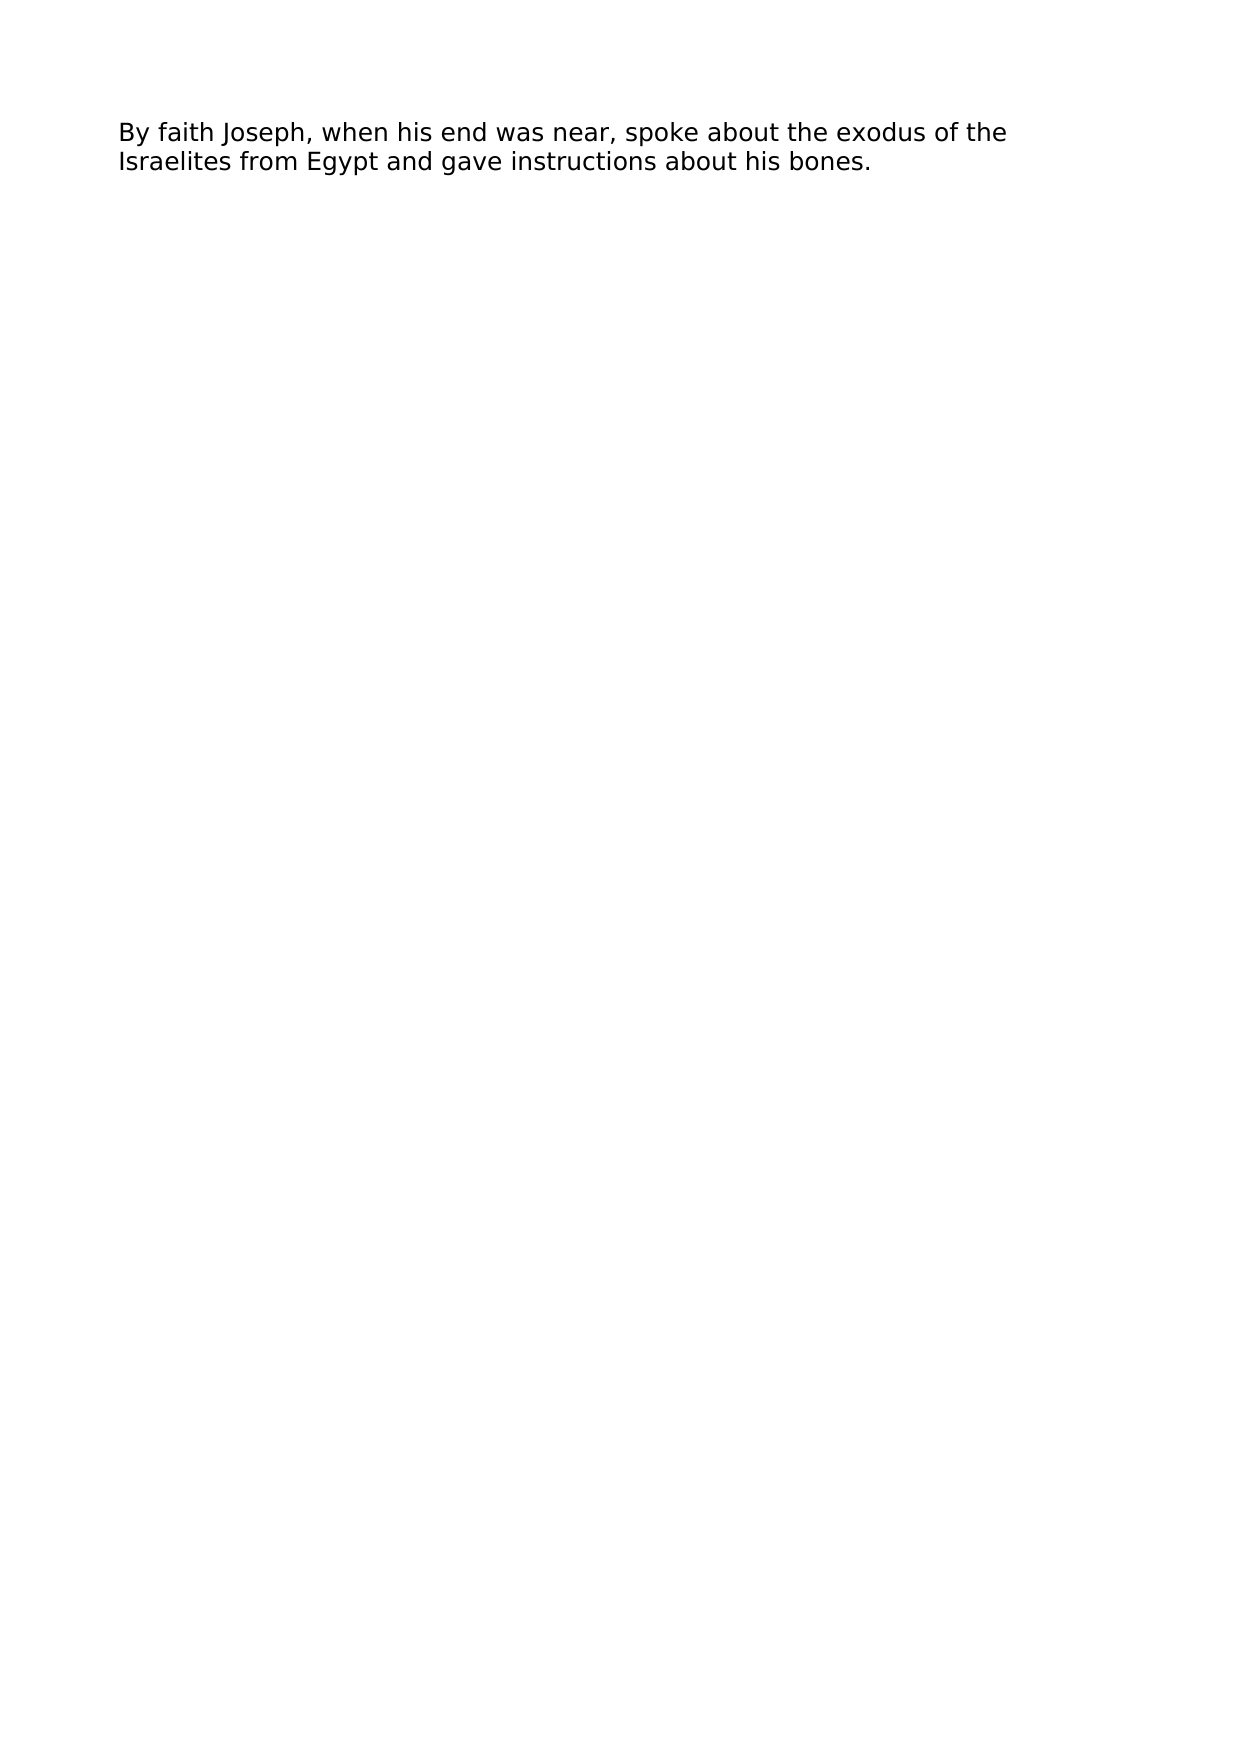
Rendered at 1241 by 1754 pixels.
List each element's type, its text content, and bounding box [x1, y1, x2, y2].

text By faith Joseph, when his end was near, spoke about the exodus of the Israelites from Egypt and gave instructions about his bones. [118, 118, 1122, 176]
